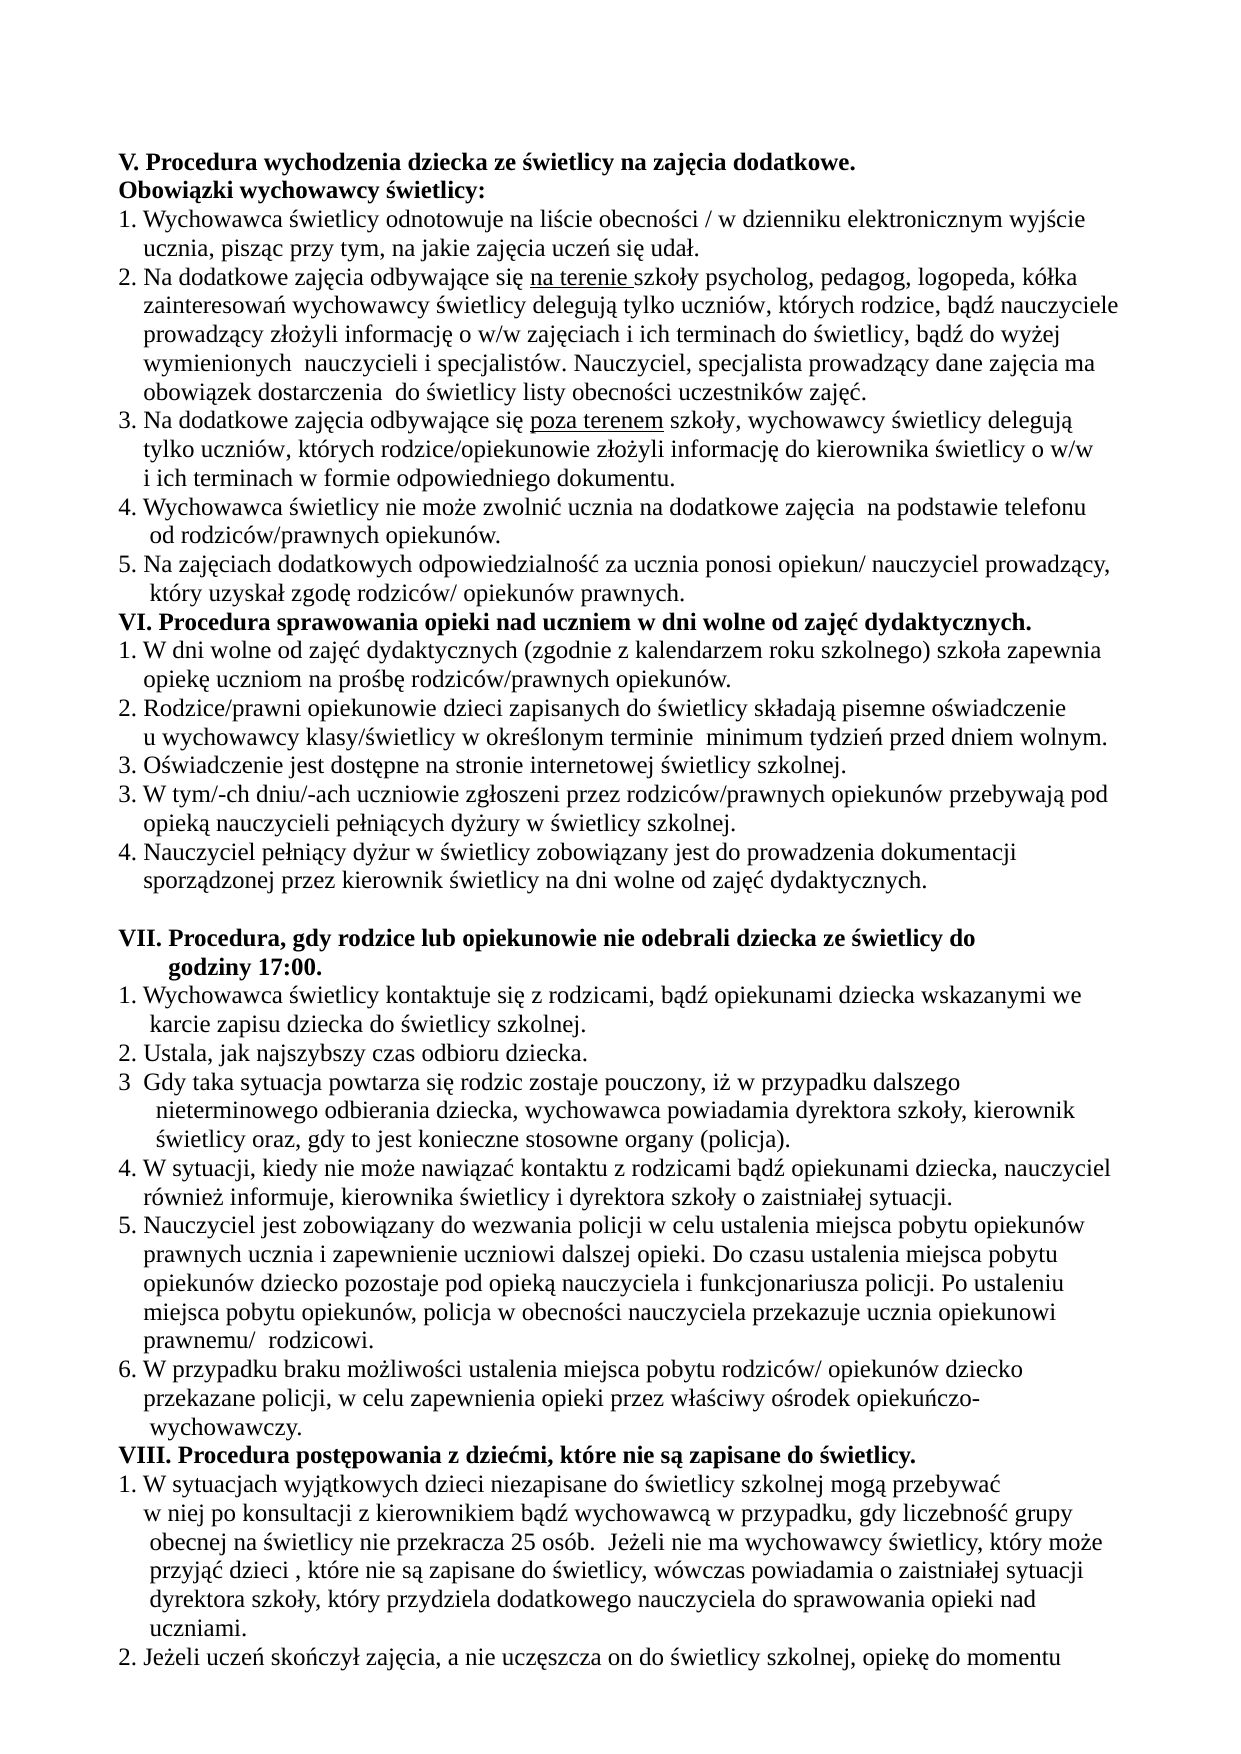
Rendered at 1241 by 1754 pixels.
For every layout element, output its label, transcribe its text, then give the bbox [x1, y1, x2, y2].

text V. Procedura wychodzenia dziecka ze świetlicy na zajęcia dodatkowe. [118, 147, 1122, 176]
text VII. Procedura, gdy rodzice lub opiekunowie nie odebrali dziecka ze świetlicy do [118, 923, 1122, 952]
text 1. W sytuacjach wyjątkowych dzieci niezapisane do świetlicy szkolnej mogą przebywać [118, 1469, 1122, 1498]
text wymienionych nauczycieli i specjalistów. Nauczyciel, specjalista prowadzący dane zajęcia ma [118, 348, 1122, 377]
text 5. Nauczyciel jest zobowiązany do wezwania policji w celu ustalenia miejsca pobytu opiekunów [118, 1211, 1122, 1239]
text prawnemu/ rodzicowi. [118, 1326, 1122, 1354]
text uczniami. [118, 1613, 1122, 1642]
text miejsca pobytu opiekunów, policja w obecności nauczyciela przekazuje ucznia opiekunowi [118, 1297, 1122, 1326]
text wychowawczy. [118, 1412, 1122, 1441]
text 3. Na dodatkowe zajęcia odbywające się poza terenem szkoły, wychowawcy świetlicy delegują [118, 406, 1122, 434]
text 1. W dni wolne od zajęć dydaktycznych (zgodnie z kalendarzem roku szkolnego) szkoła zapewnia [118, 636, 1122, 664]
text sporządzonej przez kierownik świetlicy na dni wolne od zajęć dydaktycznych. [118, 866, 1122, 894]
text 3. W tym/-ch dniu/-ach uczniowie zgłoszeni przez rodziców/prawnych opiekunów przebywają pod [118, 779, 1122, 808]
text również informuje, kierownika świetlicy i dyrektora szkoły o zaistniałej sytuacji. [118, 1182, 1122, 1211]
text od rodziców/prawnych opiekunów. [118, 521, 1122, 549]
text i ich terminach w formie odpowiedniego dokumentu. [118, 463, 1122, 492]
text 2. Na dodatkowe zajęcia odbywające się na terenie szkoły psycholog, pedagog, logopeda, kółka [118, 262, 1122, 291]
text ucznia, pisząc przy tym, na jakie zajęcia uczeń się udał. [118, 233, 1122, 262]
text karcie zapisu dziecka do świetlicy szkolnej. [118, 1009, 1122, 1038]
text opiekunów dziecko pozostaje pod opieką nauczyciela i funkcjonariusza policji. Po ustaleniu [118, 1268, 1122, 1297]
text 2. Rodzice/prawni opiekunowie dzieci zapisanych do świetlicy składają pisemne oświadczenie [118, 693, 1122, 722]
text 6. W przypadku braku możliwości ustalenia miejsca pobytu rodziców/ opiekunów dziecko [118, 1354, 1122, 1383]
text 4. W sytuacji, kiedy nie może nawiązać kontaktu z rodzicami bądź opiekunami dziecka, nauczyciel [118, 1153, 1122, 1182]
text prowadzący złożyli informację o w/w zajęciach i ich terminach do świetlicy, bądź do wyżej [118, 319, 1122, 348]
text 1. Wychowawca świetlicy kontaktuje się z rodzicami, bądź opiekunami dziecka wskazanymi we [118, 981, 1122, 1009]
text obowiązek dostarczenia do świetlicy listy obecności uczestników zajęć. [118, 377, 1122, 406]
text opiekę uczniom na prośbę rodziców/prawnych opiekunów. [118, 664, 1122, 693]
text opieką nauczycieli pełniących dyżury w świetlicy szkolnej. [118, 808, 1122, 837]
text 5. Na zajęciach dodatkowych odpowiedzialność za ucznia ponosi opiekun/ nauczyciel prowadzący, [118, 549, 1122, 578]
text 3. Oświadczenie jest dostępne na stronie internetowej świetlicy szkolnej. [118, 751, 1122, 779]
text u wychowawcy klasy/świetlicy w określonym terminie minimum tydzień przed dniem wolnym. [118, 722, 1122, 751]
text tylko uczniów, których rodzice/opiekunowie złożyli informację do kierownika świetlicy o w/w [118, 434, 1122, 463]
text Obowiązki wychowawcy świetlicy: [118, 176, 1122, 204]
text nieterminowego odbierania dziecka, wychowawca powiadamia dyrektora szkoły, kierownik [118, 1096, 1122, 1124]
text VI. Procedura sprawowania opieki nad uczniem w dni wolne od zajęć dydaktycznych. [118, 607, 1122, 636]
text przyjąć dzieci , które nie są zapisane do świetlicy, wówczas powiadamia o zaistniałej sytuacji [118, 1556, 1122, 1584]
text 4. Nauczyciel pełniący dyżur w świetlicy zobowiązany jest do prowadzenia dokumentacji [118, 837, 1122, 866]
text w niej po konsultacji z kierownikiem bądź wychowawcą w przypadku, gdy liczebność grupy [118, 1498, 1122, 1527]
text 3 Gdy taka sytuacja powtarza się rodzic zostaje pouczony, iż w przypadku dalszego [118, 1067, 1122, 1096]
text 2. Ustala, jak najszybszy czas odbioru dziecka. [118, 1038, 1122, 1067]
text dyrektora szkoły, który przydziela dodatkowego nauczyciela do sprawowania opieki nad [118, 1584, 1122, 1613]
text zainteresowań wychowawcy świetlicy delegują tylko uczniów, których rodzice, bądź nauczyciele [118, 291, 1122, 319]
text 4. Wychowawca świetlicy nie może zwolnić ucznia na dodatkowe zajęcia na podstawie telefonu [118, 492, 1122, 521]
text 2. Jeżeli uczeń skończył zajęcia, a nie uczęszcza on do świetlicy szkolnej, opiekę do momentu [118, 1642, 1122, 1671]
text prawnych ucznia i zapewnienie uczniowi dalszej opieki. Do czasu ustalenia miejsca pobytu [118, 1239, 1122, 1268]
text świetlicy oraz, gdy to jest konieczne stosowne organy (policja). [118, 1124, 1122, 1153]
text godziny 17:00. [118, 952, 1122, 981]
text obecnej na świetlicy nie przekracza 25 osób. Jeżeli nie ma wychowawcy świetlicy, który może [118, 1527, 1122, 1556]
text VIII. Procedura postępowania z dziećmi, które nie są zapisane do świetlicy. [118, 1441, 1122, 1469]
text przekazane policji, w celu zapewnienia opieki przez właściwy ośrodek opiekuńczo- [118, 1383, 1122, 1412]
text który uzyskał zgodę rodziców/ opiekunów prawnych. [118, 578, 1122, 607]
text 1. Wychowawca świetlicy odnotowuje na liście obecności / w dzienniku elektronicznym wyjście [118, 204, 1122, 233]
